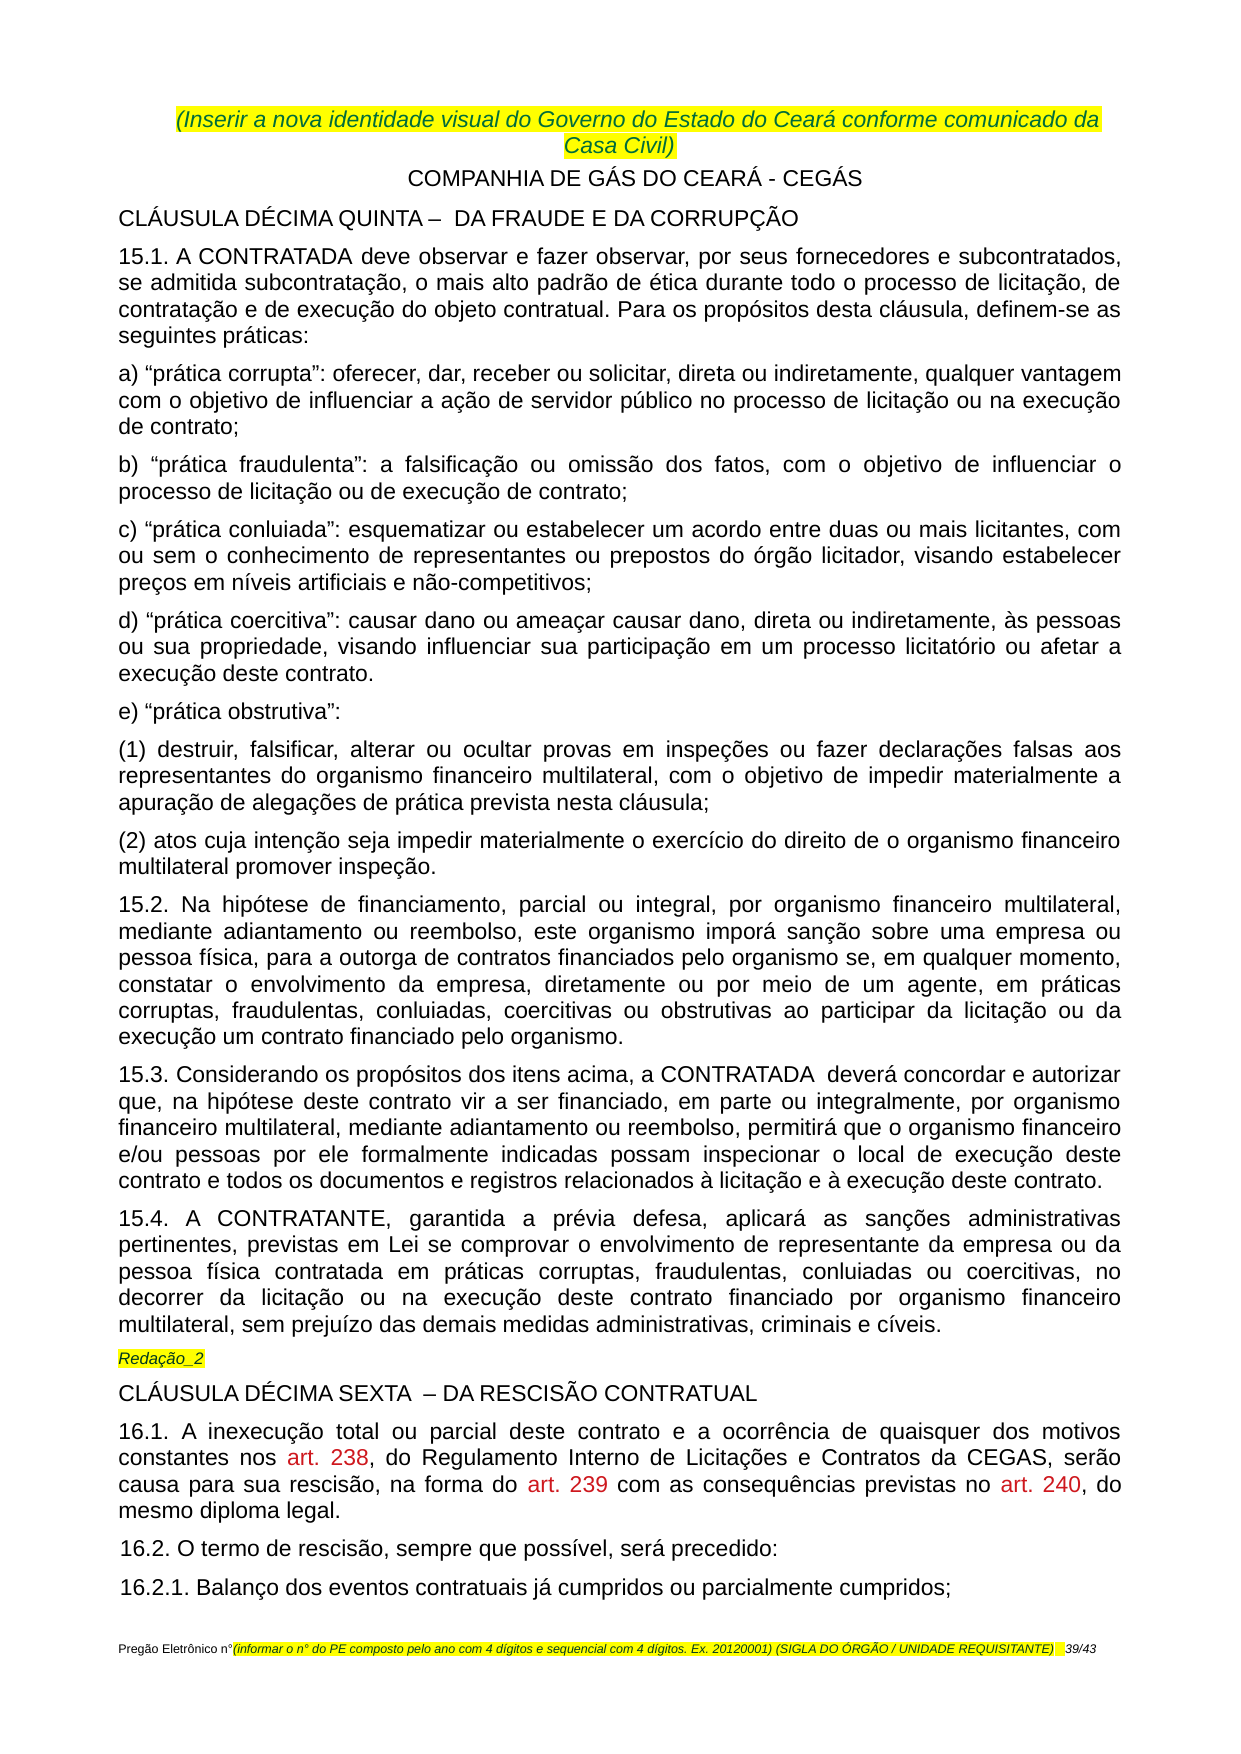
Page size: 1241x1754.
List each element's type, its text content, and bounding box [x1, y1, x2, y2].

text 15.4. A CONTRATANTE, garantida a prévia defesa, aplicará as sanções administrativas pertinentes, previstas em Lei se comprovar o envolvimento de representante da empresa ou da pessoa física contratada em práticas corruptas, fraudulentas, conluiadas ou coercitivas, no decorrer da licitação ou na execução deste contrato financiado por organismo financeiro multilateral, sem prejuízo das demais medidas administrativas, criminais e cíveis. [118, 1205, 1122, 1337]
text CLÁUSULA DÉCIMA SEXTA – DA RESCISÃO CONTRATUAL [118, 1380, 1122, 1406]
text e) “prática obstrutiva”: [118, 698, 1122, 724]
text CLÁUSULA DÉCIMA QUINTA – DA FRAUDE E DA CORRUPÇÃO [118, 205, 1122, 231]
text 16.2. O termo de rescisão, sempre que possível, será precedido: [119, 1535, 1122, 1562]
text Redação_2 [118, 1349, 1123, 1368]
text a) “prática corrupta”: oferecer, dar, receber ou solicitar, direta ou indiretamente, qualquer vantagem com o objetivo de influenciar a ação de servidor público no processo de licitação ou na execução de contrato; [118, 360, 1122, 439]
text 15.1. A CONTRATADA deve observar e fazer observar, por seus fornecedores e subcontratados, se admitida subcontratação, o mais alto padrão de ética durante todo o processo de licitação, de contratação e de execução do objeto contratual. Para os propósitos desta cláusula, definem-se as seguintes práticas: [118, 243, 1122, 348]
text 16.2.1. Balanço dos eventos contratuais já cumpridos ou parcialmente cumpridos; [119, 1573, 1122, 1600]
text b) “prática fraudulenta”: a falsificação ou omissão dos fatos, com o objetivo de influenciar o processo de licitação ou de execução de contrato; [118, 451, 1122, 504]
text (1) destruir, falsificar, alterar ou ocultar provas em inspeções ou fazer declarações falsas aos representantes do organismo financeiro multilateral, com o objetivo de impedir materialmente a apuração de alegações de prática prevista nesta cláusula; [118, 736, 1122, 815]
text 15.2. Na hipótese de financiamento, parcial ou integral, por organismo financeiro multilateral, mediante adiantamento ou reembolso, este organismo imporá sanção sobre uma empresa ou pessoa física, para a outorga de contratos financiados pelo organismo se, em qualquer momento, constatar o envolvimento da empresa, diretamente ou por meio de um agente, em práticas corruptas, fraudulentas, conluiadas, coercitivas ou obstrutivas ao participar da licitação ou da execução um contrato financiado pelo organismo. [118, 891, 1122, 1049]
text c) “prática conluiada”: esquematizar ou estabelecer um acordo entre duas ou mais licitantes, com ou sem o conhecimento de representantes ou prepostos do órgão licitador, visando estabelecer preços em níveis artificiais e não-competitivos; [118, 516, 1122, 595]
text 15.3. Considerando os propósitos dos itens acima, a CONTRATADA deverá concordar e autorizar que, na hipótese deste contrato vir a ser financiado, em parte ou integralmente, por organismo financeiro multilateral, mediante adiantamento ou reembolso, permitirá que o organismo financeiro e/ou pessoas por ele formalmente indicadas possam inspecionar o local de execução deste contrato e todos os documentos e registros relacionados à licitação e à execução deste contrato. [118, 1061, 1122, 1193]
text d) “prática coercitiva”: causar dano ou ameaçar causar dano, direta ou indiretamente, às pessoas ou sua propriedade, visando influenciar sua participação em um processo licitatório ou afetar a execução deste contrato. [118, 607, 1122, 686]
text (2) atos cuja intenção seja impedir materialmente o exercício do direito de o organismo financeiro multilateral promover inspeção. [118, 827, 1122, 879]
text 16.1. A inexecução total ou parcial deste contrato e a ocorrência de quaisquer dos motivos constantes nos art. 238, do Regulamento Interno de Licitações e Contratos da CEGAS, serão causa para sua rescisão, na forma do art. 239 com as consequências previstas no art. 240, do mesmo diploma legal. [118, 1418, 1122, 1523]
